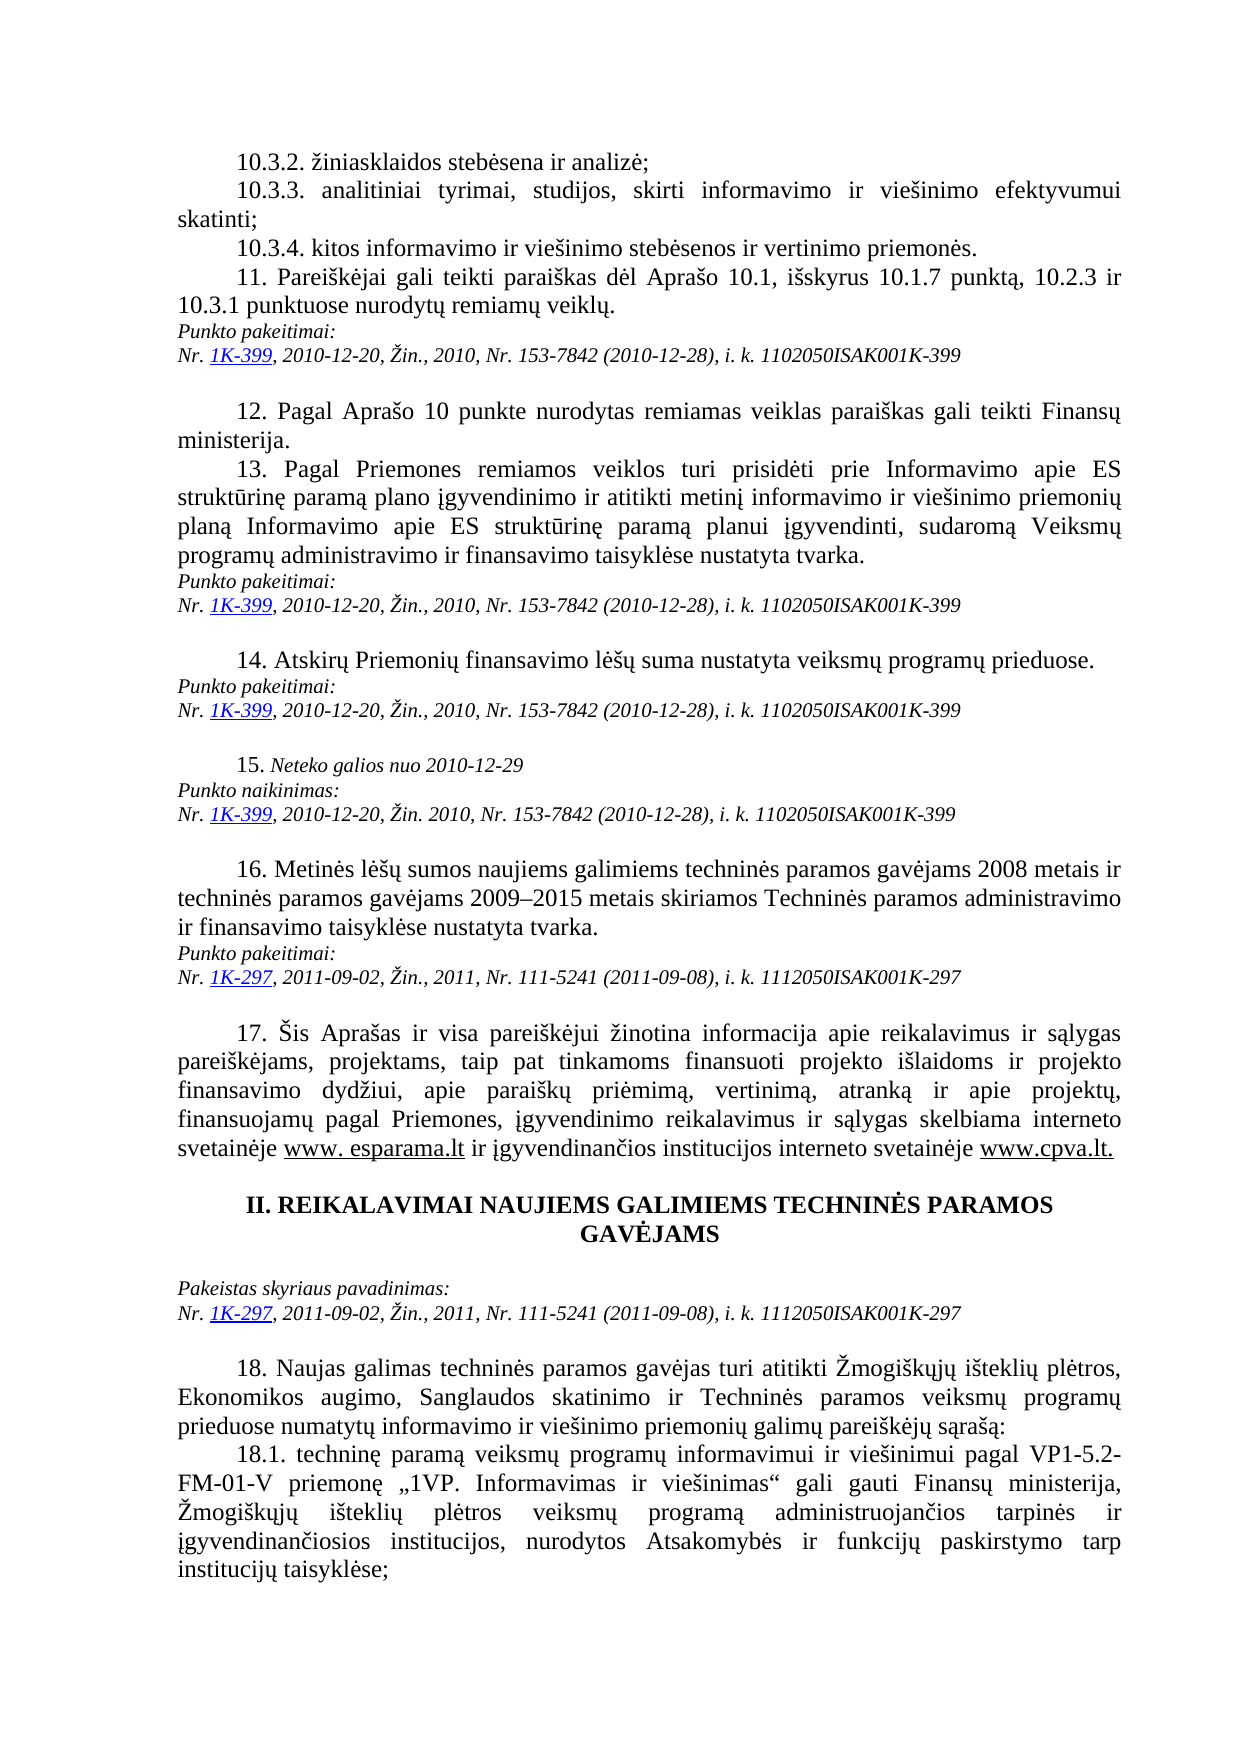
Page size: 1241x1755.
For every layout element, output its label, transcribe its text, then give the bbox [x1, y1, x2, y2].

text 11. Pareiškėjai gali teikti paraiškas dėl Aprašo 10.1, išskyrus 10.1.7 punktą, 10.2.3 ir 10.3.1 punktuose nurodytų remiamų veiklų. [177, 262, 1122, 319]
text 17. Šis Aprašas ir visa pareiškėjui žinotina informacija apie reikalavimus ir sąlygas pareiškėjams, projektams, taip pat tinkamoms finansuoti projekto išlaidoms ir projekto finansavimo dydžiui, apie paraiškų priėmimą, vertinimą, atranką ir apie projektų, finansuojamų pagal Priemones, įgyvendinimo reikalavimus ir sąlygas skelbiama interneto svetainėje www. esparama.lt ir įgyvendinančios institucijos interneto svetainėje www.cpva.lt. [177, 1018, 1122, 1161]
text Nr. 1K-399, 2010-12-20, Žin., 2010, Nr. 153-7842 (2010-12-28), i. k. 1102050ISAK001K-399 [177, 343, 1122, 367]
text Punkto pakeitimai: [177, 319, 1122, 343]
text Nr. 1K-297, 2011-09-02, Žin., 2011, Nr. 111-5241 (2011-09-08), i. k. 1112050ISAK001K-297 [177, 965, 1122, 989]
text 10.3.4. kitos informavimo ir viešinimo stebėsenos ir vertinimo priemonės. [177, 233, 1122, 262]
text Punkto pakeitimai: [177, 569, 1122, 593]
text 13. Pagal Priemones remiamos veiklos turi prisidėti prie Informavimo apie ES struktūrinę paramą plano įgyvendinimo ir atitikti metinį informavimo ir viešinimo priemonių planą Informavimo apie ES struktūrinę paramą planui įgyvendinti, sudaromą Veiksmų programų administravimo ir finansavimo taisyklėse nustatyta tvarka. [177, 454, 1122, 569]
text 12. Pagal Aprašo 10 punkte nurodytas remiamas veiklas paraiškas gali teikti Finansų ministerija. [177, 396, 1122, 454]
text II. REIKALAVIMAI NAUJIEMS GALIMIEMS TECHNINĖS PARAMOS GAVĖJAMS [177, 1190, 1122, 1248]
text 18.1. techninę paramą veiksmų programų informavimui ir viešinimui pagal VP1-5.2-FM-01-V priemonę „1VP. Informavimas ir viešinimas“ gali gauti Finansų ministerija, Žmogiškųjų išteklių plėtros veiksmų programą administruojančios tarpinės ir įgyvendinančiosios institucijos, nurodytos Atsakomybės ir funkcijų paskirstymo tarp institucijų taisyklėse; [177, 1439, 1122, 1583]
text 14. Atskirų Priemonių finansavimo lėšų suma nustatyta veiksmų programų prieduose. [177, 646, 1122, 674]
text Punkto pakeitimai: [177, 674, 1122, 698]
text 10.3.3. analitiniai tyrimai, studijos, skirti informavimo ir viešinimo efektyvumui skatinti; [177, 176, 1122, 233]
text 15. Neteko galios nuo 2010-12-29 [177, 751, 1122, 778]
text Pakeistas skyriaus pavadinimas: [177, 1276, 1122, 1300]
text Nr. 1K-399, 2010-12-20, Žin. 2010, Nr. 153-7842 (2010-12-28), i. k. 1102050ISAK001K-399 [177, 802, 1122, 826]
text Nr. 1K-399, 2010-12-20, Žin., 2010, Nr. 153-7842 (2010-12-28), i. k. 1102050ISAK001K-399 [177, 593, 1122, 617]
text Nr. 1K-297, 2011-09-02, Žin., 2011, Nr. 111-5241 (2011-09-08), i. k. 1112050ISAK001K-297 [177, 1300, 1122, 1324]
text Punkto pakeitimai: [177, 941, 1122, 965]
text 10.3.2. žiniasklaidos stebėsena ir analizė; [177, 147, 1122, 176]
text Nr. 1K-399, 2010-12-20, Žin., 2010, Nr. 153-7842 (2010-12-28), i. k. 1102050ISAK001K-399 [177, 698, 1122, 722]
text Punkto naikinimas: [177, 778, 1122, 802]
text 16. Metinės lėšų sumos naujiems galimiems techninės paramos gavėjams 2008 metais ir techninės paramos gavėjams 2009–2015 metais skiriamos Techninės paramos administravimo ir finansavimo taisyklėse nustatyta tvarka. [177, 854, 1122, 941]
text 18. Naujas galimas techninės paramos gavėjas turi atitikti Žmogiškųjų išteklių plėtros, Ekonomikos augimo, Sanglaudos skatinimo ir Techninės paramos veiksmų programų prieduose numatytų informavimo ir viešinimo priemonių galimų pareiškėjų sąrašą: [177, 1353, 1122, 1439]
